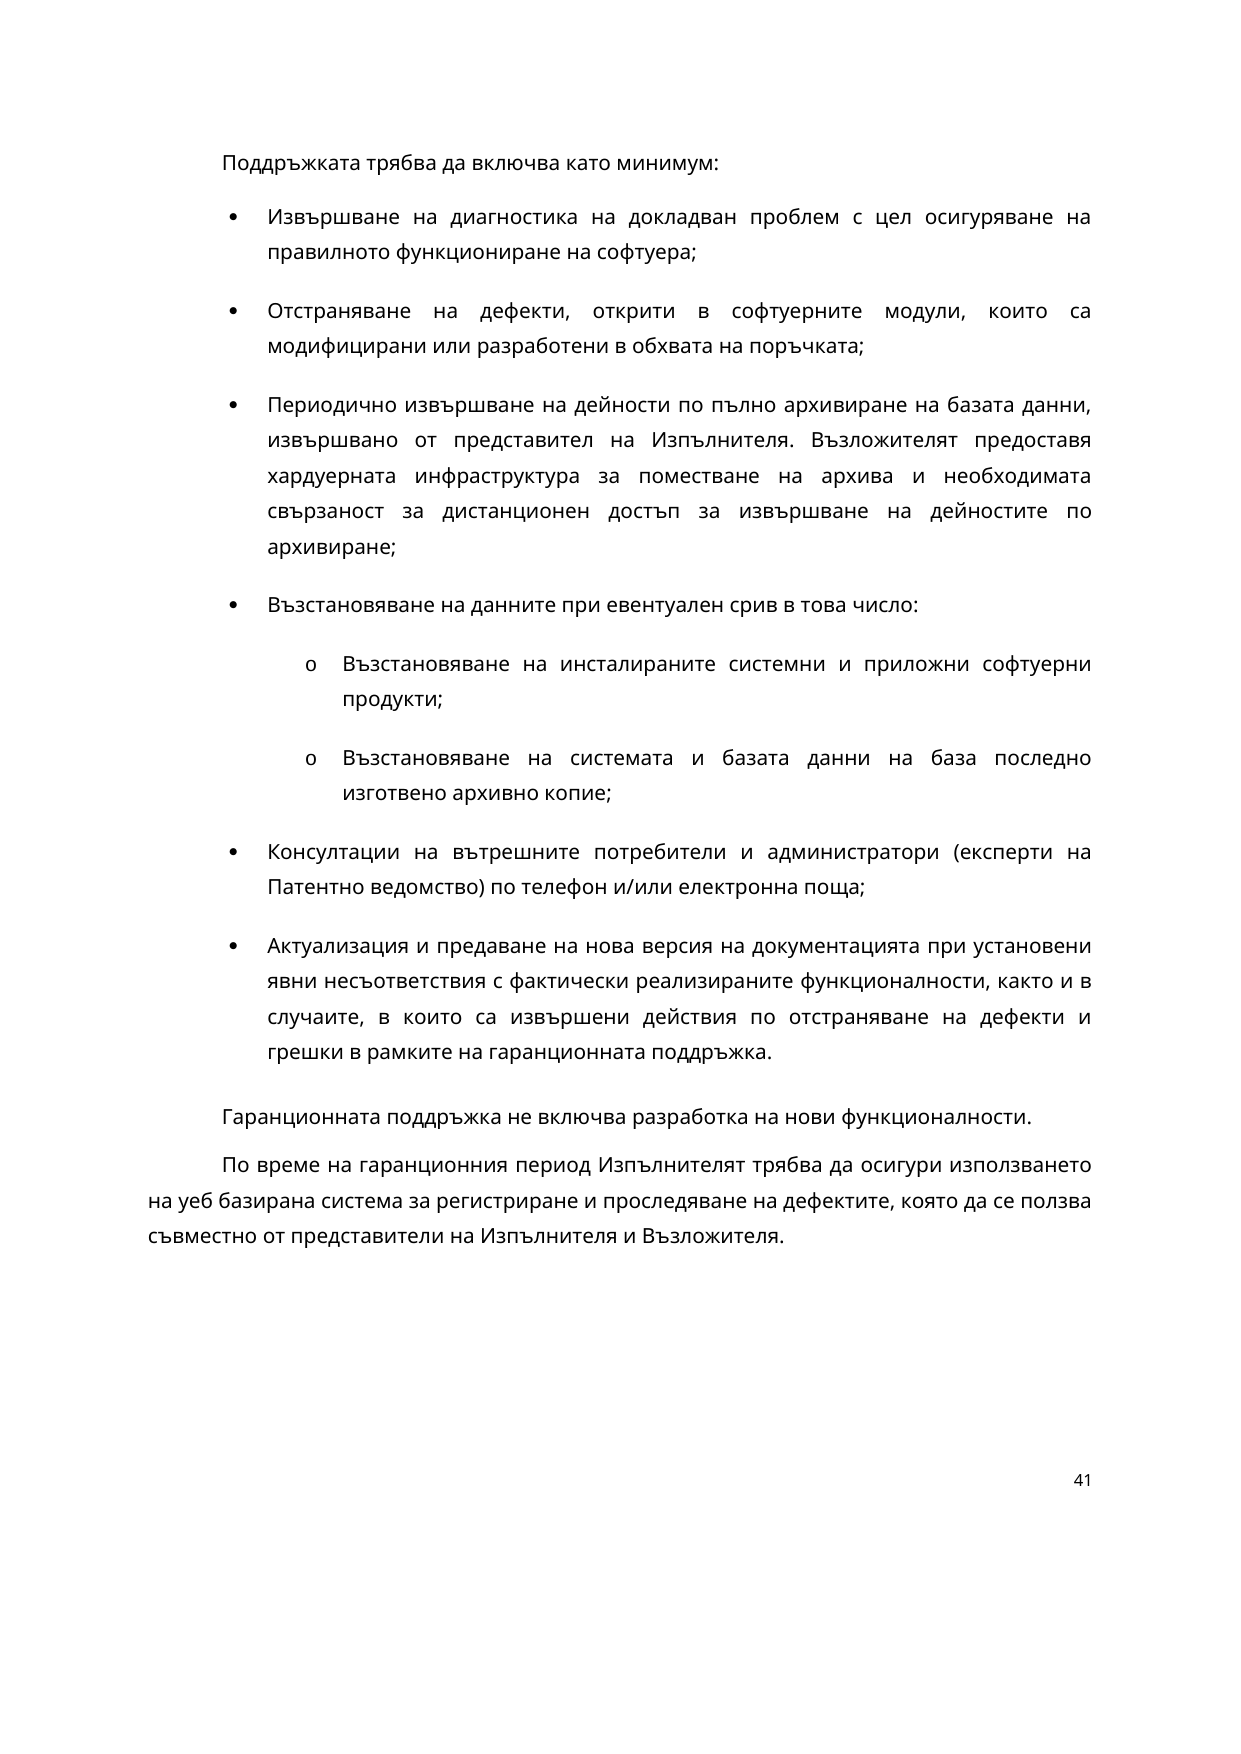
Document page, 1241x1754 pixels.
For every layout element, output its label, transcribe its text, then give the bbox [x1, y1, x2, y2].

text Поддръжката трябва да включва като минимум: [148, 148, 1092, 176]
text Гаранционната поддръжка не включва разработка на нови функционалности. [148, 1102, 1092, 1131]
list Извършване на диагностика на докладван проблем с цел осигуряване на правилното функциониране на софтуера; [229, 202, 1092, 266]
list Възстановяване на инсталираните системни и приложни софтуерни продукти; [304, 649, 1092, 713]
text По време на гаранционния период Изпълнителят трябва да осигури използването на уеб базирана система за регистриране и проследяване на дефектите, която да се ползва съвместно от представители на Изпълнителя и Възложителя. [148, 1150, 1092, 1250]
list Възстановяване на системата и базата данни на база последно изготвено архивно копие; [304, 743, 1092, 807]
list Отстраняване на дефекти, открити в софтуерните модули, които са модифицирани или разработени в обхвата на поръчката; [229, 296, 1092, 360]
list Актуализация и предаване на нова версия на документацията при установени явни несъответствия с фактически реализираните функционалности, както и в случаите, в които са извършени действия по отстраняване на дефекти и грешки в рамките на гаранционната поддръжка. [229, 931, 1092, 1066]
list Възстановяване на данните при евентуален срив в това число: [229, 590, 1092, 619]
list Консултации на вътрешните потребители и администратори (експерти на Патентно ведомство) по телефон и/или електронна поща; [229, 837, 1092, 901]
list Периодично извършване на дейности по пълно архивиране на базата данни, извършвано от представител на Изпълнителя. Възложителят предоставя хардуерната инфраструктура за поместване на архива и необходимата свързаност за дистанционен достъп за извършване на дейностите по архивиране; [229, 390, 1092, 560]
